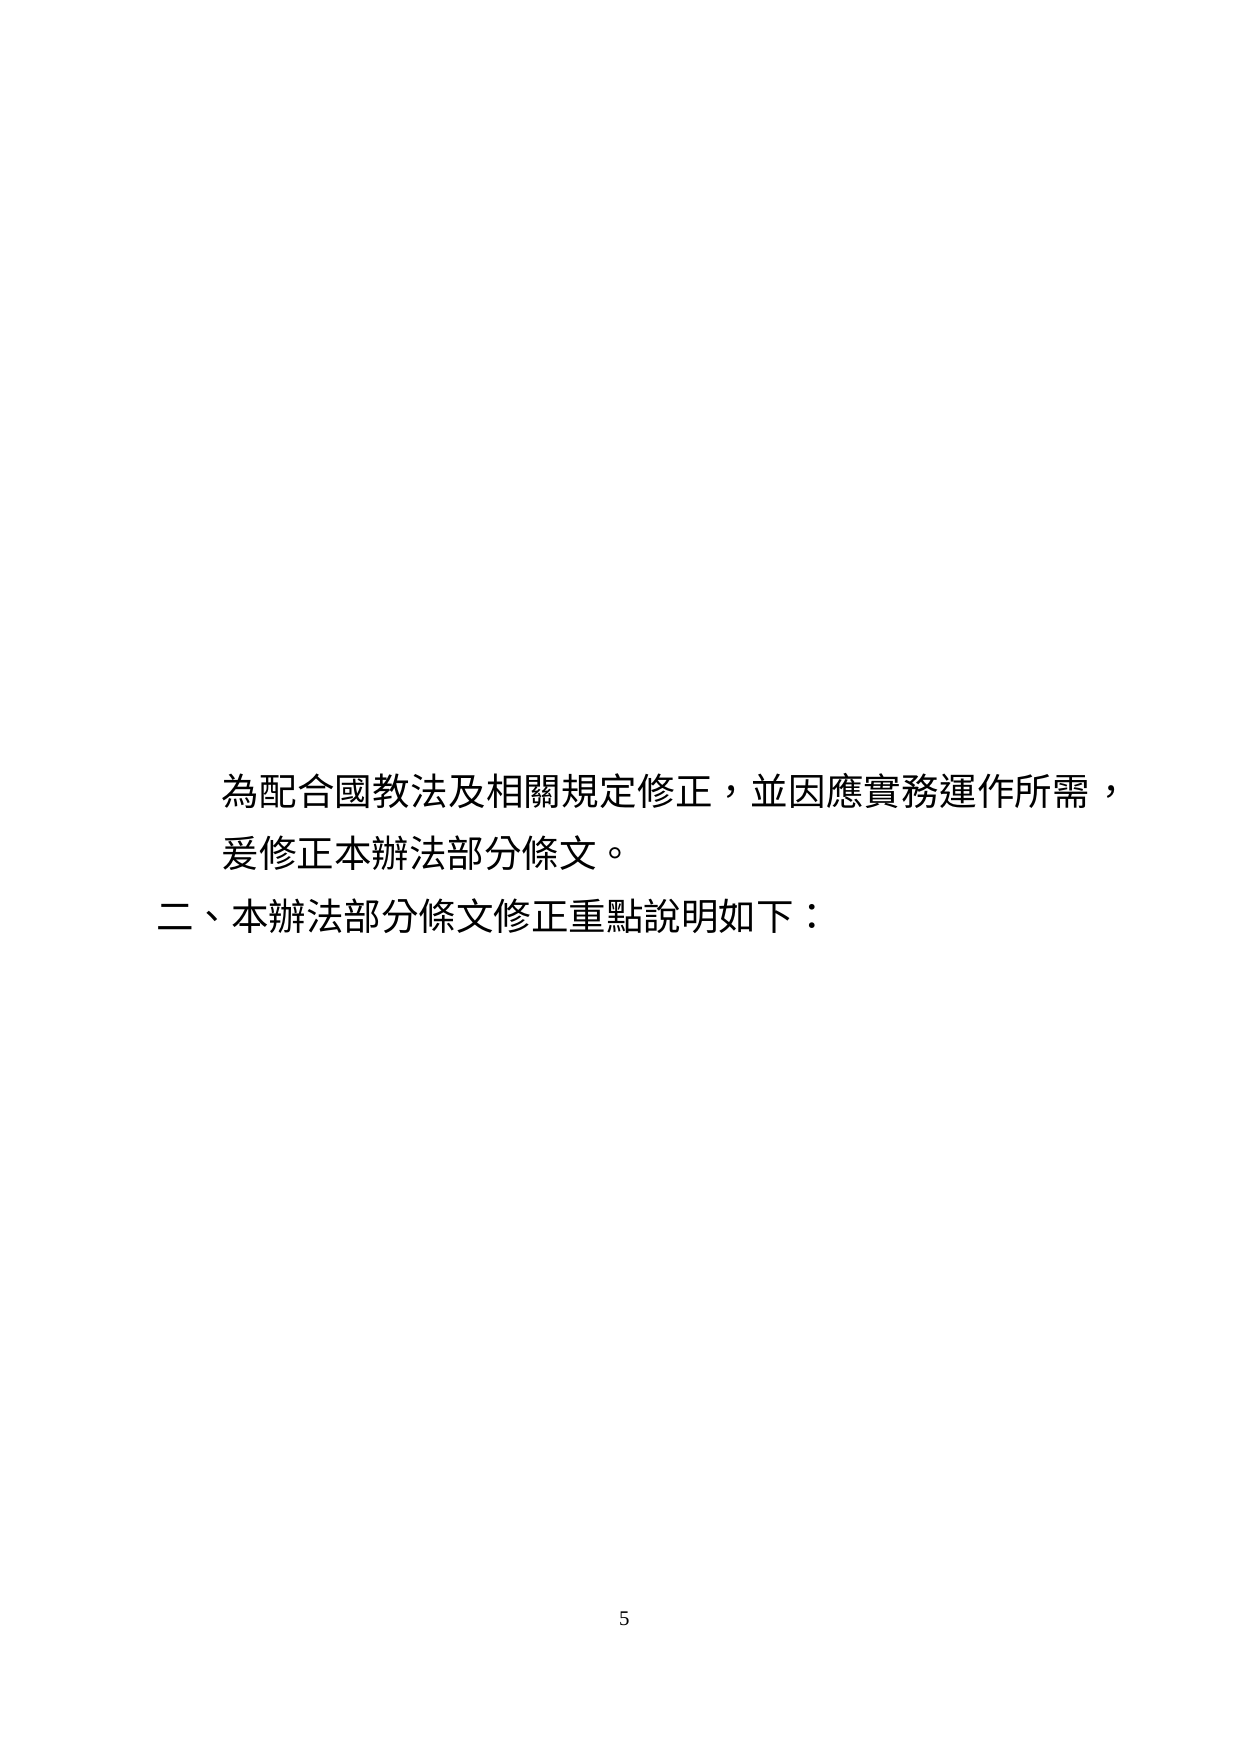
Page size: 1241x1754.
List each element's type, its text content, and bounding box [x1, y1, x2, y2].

text 一、本府依國民教育法（以下簡稱國教法）之授權，於九十三年三月二十三日訂定發布「臺北市公私立國民小學及國民中學雜費及代收代辦費收支辦法」（以下簡稱本辦法），並於一０六年八月七日修正發布。本次為配合國教法及相關規定修正，並因應實務運作所需，爰修正本辦法部分條文。 [148, 747, 1092, 872]
text 二、本辦法部分條文修正重點說明如下： [156, 872, 1092, 934]
